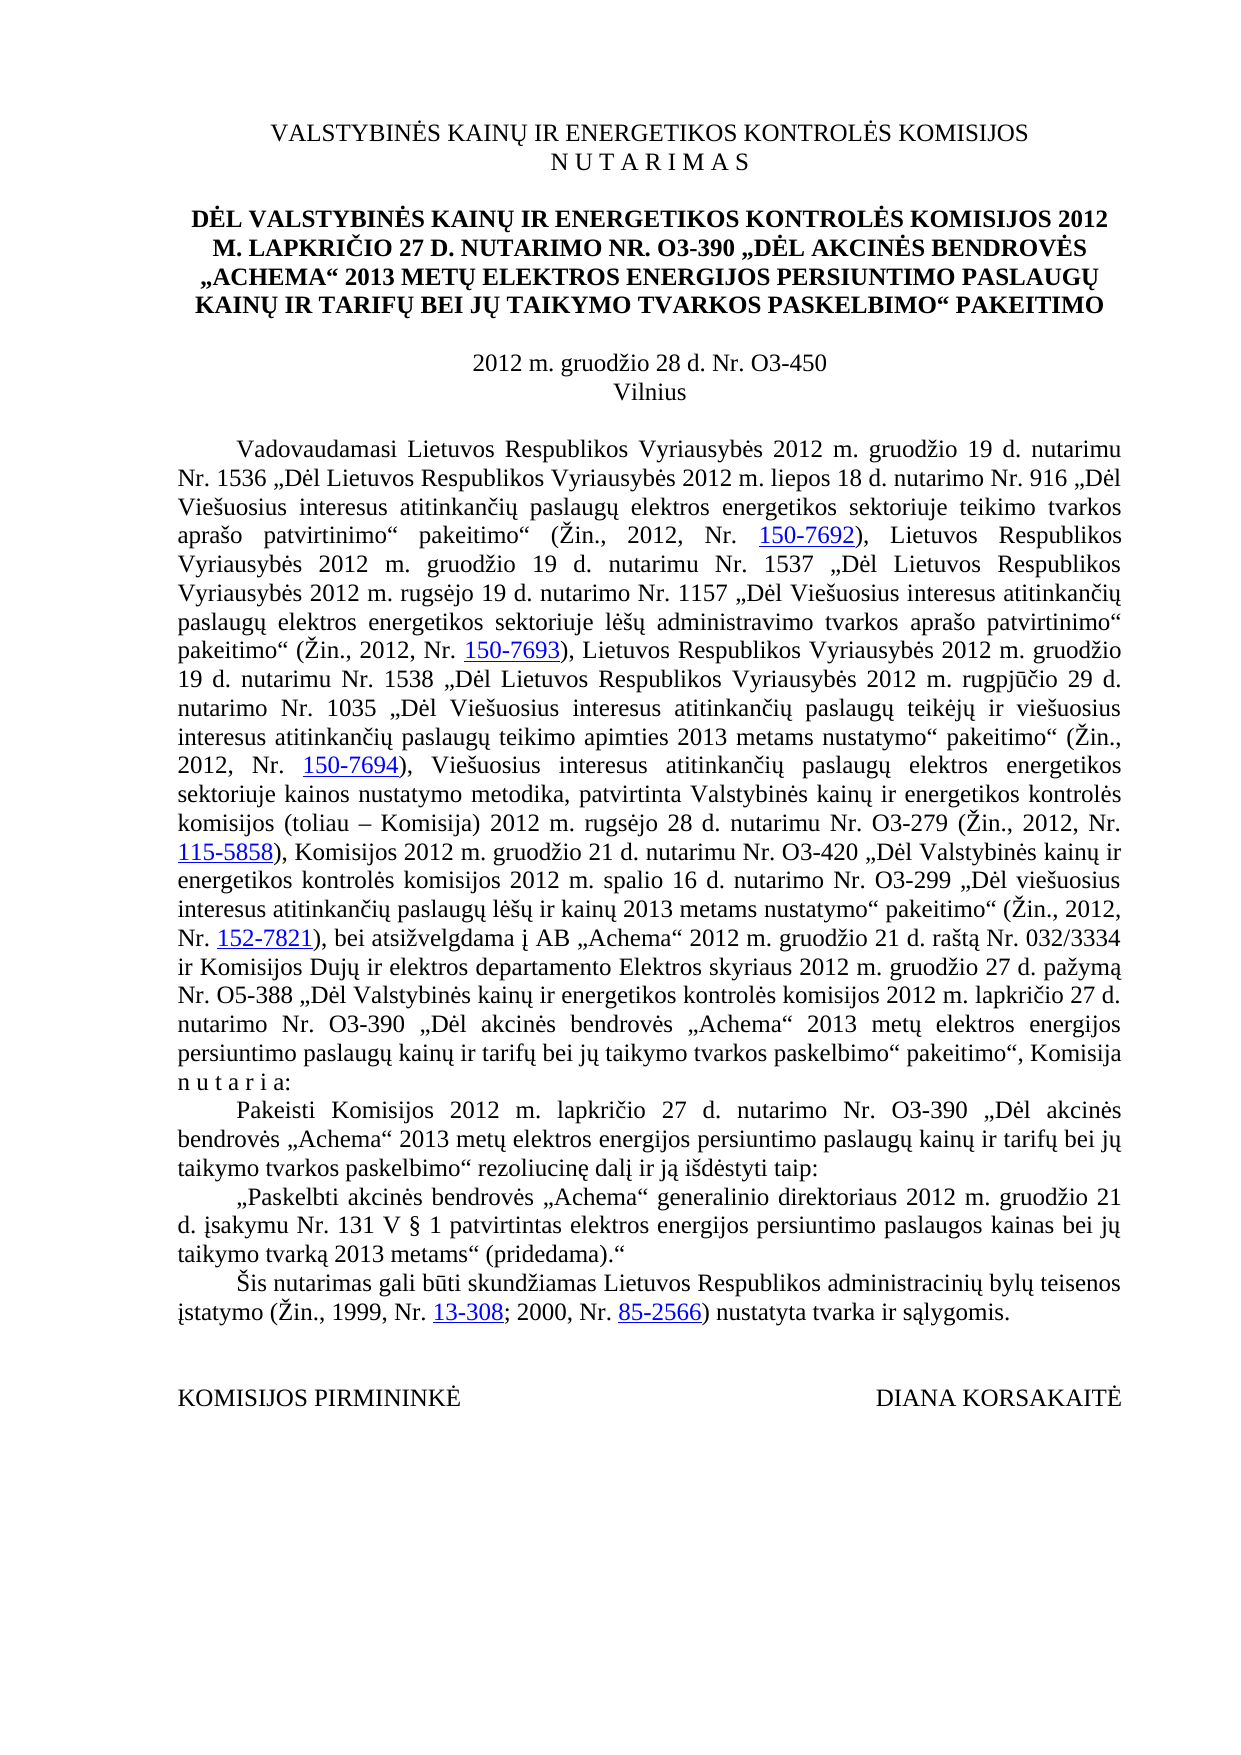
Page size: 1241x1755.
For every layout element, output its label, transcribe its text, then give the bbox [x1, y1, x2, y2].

text Komisijos pirmininkė DIANA KORSAKAITĖ [177, 1383, 1122, 1412]
text Vilnius [177, 377, 1122, 406]
text N U T A R I M A S [177, 147, 1122, 176]
text 2012 m. gruodžio 28 d. Nr. O3-450 [177, 348, 1122, 377]
text Vadovaudamasi Lietuvos Respublikos Vyriausybės 2012 m. gruodžio 19 d. nutarimu Nr. 1536 „Dėl Lietuvos Respublikos Vyriausybės 2012 m. liepos 18 d. nutarimo Nr. 916 „Dėl Viešuosius interesus atitinkančių paslaugų elektros energetikos sektoriuje teikimo tvarkos aprašo patvirtinimo“ pakeitimo“ (Žin., 2012, Nr. 150-7692), Lietuvos Respublikos Vyriausybės 2012 m. gruodžio 19 d. nutarimu Nr. 1537 „Dėl Lietuvos Respublikos Vyriausybės 2012 m. rugsėjo 19 d. nutarimo Nr. 1157 „Dėl Viešuosius interesus atitinkančių paslaugų elektros energetikos sektoriuje lėšų administravimo tvarkos aprašo patvirtinimo“ pakeitimo“ (Žin., 2012, Nr. 150-7693), Lietuvos Respublikos Vyriausybės 2012 m. gruodžio 19 d. nutarimu Nr. 1538 „Dėl Lietuvos Respublikos Vyriausybės 2012 m. rugpjūčio 29 d. nutarimo Nr. 1035 „Dėl Viešuosius interesus atitinkančių paslaugų teikėjų ir viešuosius interesus atitinkančių paslaugų teikimo apimties 2013 metams nustatymo“ pakeitimo“ (Žin., 2012, Nr. 150-7694), Viešuosius interesus atitinkančių paslaugų elektros energetikos sektoriuje kainos nustatymo metodika, patvirtinta Valstybinės kainų ir energetikos kontrolės komisijos (toliau – Komisija) 2012 m. rugsėjo 28 d. nutarimu Nr. O3-279 (Žin., 2012, Nr. 115-5858), Komisijos 2012 m. gruodžio 21 d. nutarimu Nr. O3-420 „Dėl Valstybinės kainų ir energetikos kontrolės komisijos 2012 m. spalio 16 d. nutarimo Nr. O3-299 „Dėl viešuosius interesus atitinkančių paslaugų lėšų ir kainų 2013 metams nustatymo“ pakeitimo“ (Žin., 2012, Nr. 152-7821), bei atsižvelgdama į AB „Achema“ 2012 m. gruodžio 21 d. raštą Nr. 032/3334 ir Komisijos Dujų ir elektros departamento Elektros skyriaus 2012 m. gruodžio 27 d. pažymą Nr. O5-388 „Dėl Valstybinės kainų ir energetikos kontrolės komisijos 2012 m. lapkričio 27 d. nutarimo Nr. O3-390 „Dėl akcinės bendrovės „Achema“ 2013 metų elektros energijos persiuntimo paslaugų kainų ir tarifų bei jų taikymo tvarkos paskelbimo“ pakeitimo“, Komisija n u t a r i a: [177, 434, 1122, 1096]
text „Paskelbti akcinės bendrovės „Achema“ generalinio direktoriaus 2012 m. gruodžio 21 d. įsakymu Nr. 131 V § 1 patvirtintas elektros energijos persiuntimo paslaugos kainas bei jų taikymo tvarką 2013 metams“ (pridedama).“ [177, 1182, 1122, 1268]
text VALSTYBINĖS KAINŲ IR ENERGETIKOS KONTROLĖS KOMISIJOS [177, 118, 1122, 147]
text Šis nutarimas gali būti skundžiamas Lietuvos Respublikos administracinių bylų teisenos įstatymo (Žin., 1999, Nr. 13-308; 2000, Nr. 85-2566) nustatyta tvarka ir sąlygomis. [177, 1268, 1122, 1326]
text DĖL VALSTYBINĖS KAINŲ IR ENERGETIKOS KONTROLĖS KOMISIJOS 2012 M. LAPKRIČIO 27 D. NUTARIMO NR. O3-390 „DĖL akcinės bendrovės „achema“ 2013 metų elektros energijos persiuntimo paslaugų kainų ir tarifų bei jų taikymo tvarkos paskelbimo“ pakeitimo [177, 204, 1122, 319]
text Pakeisti Komisijos 2012 m. lapkričio 27 d. nutarimo Nr. O3-390 „Dėl akcinės bendrovės „Achema“ 2013 metų elektros energijos persiuntimo paslaugų kainų ir tarifų bei jų taikymo tvarkos paskelbimo“ rezoliucinę dalį ir ją išdėstyti taip: [177, 1096, 1122, 1182]
